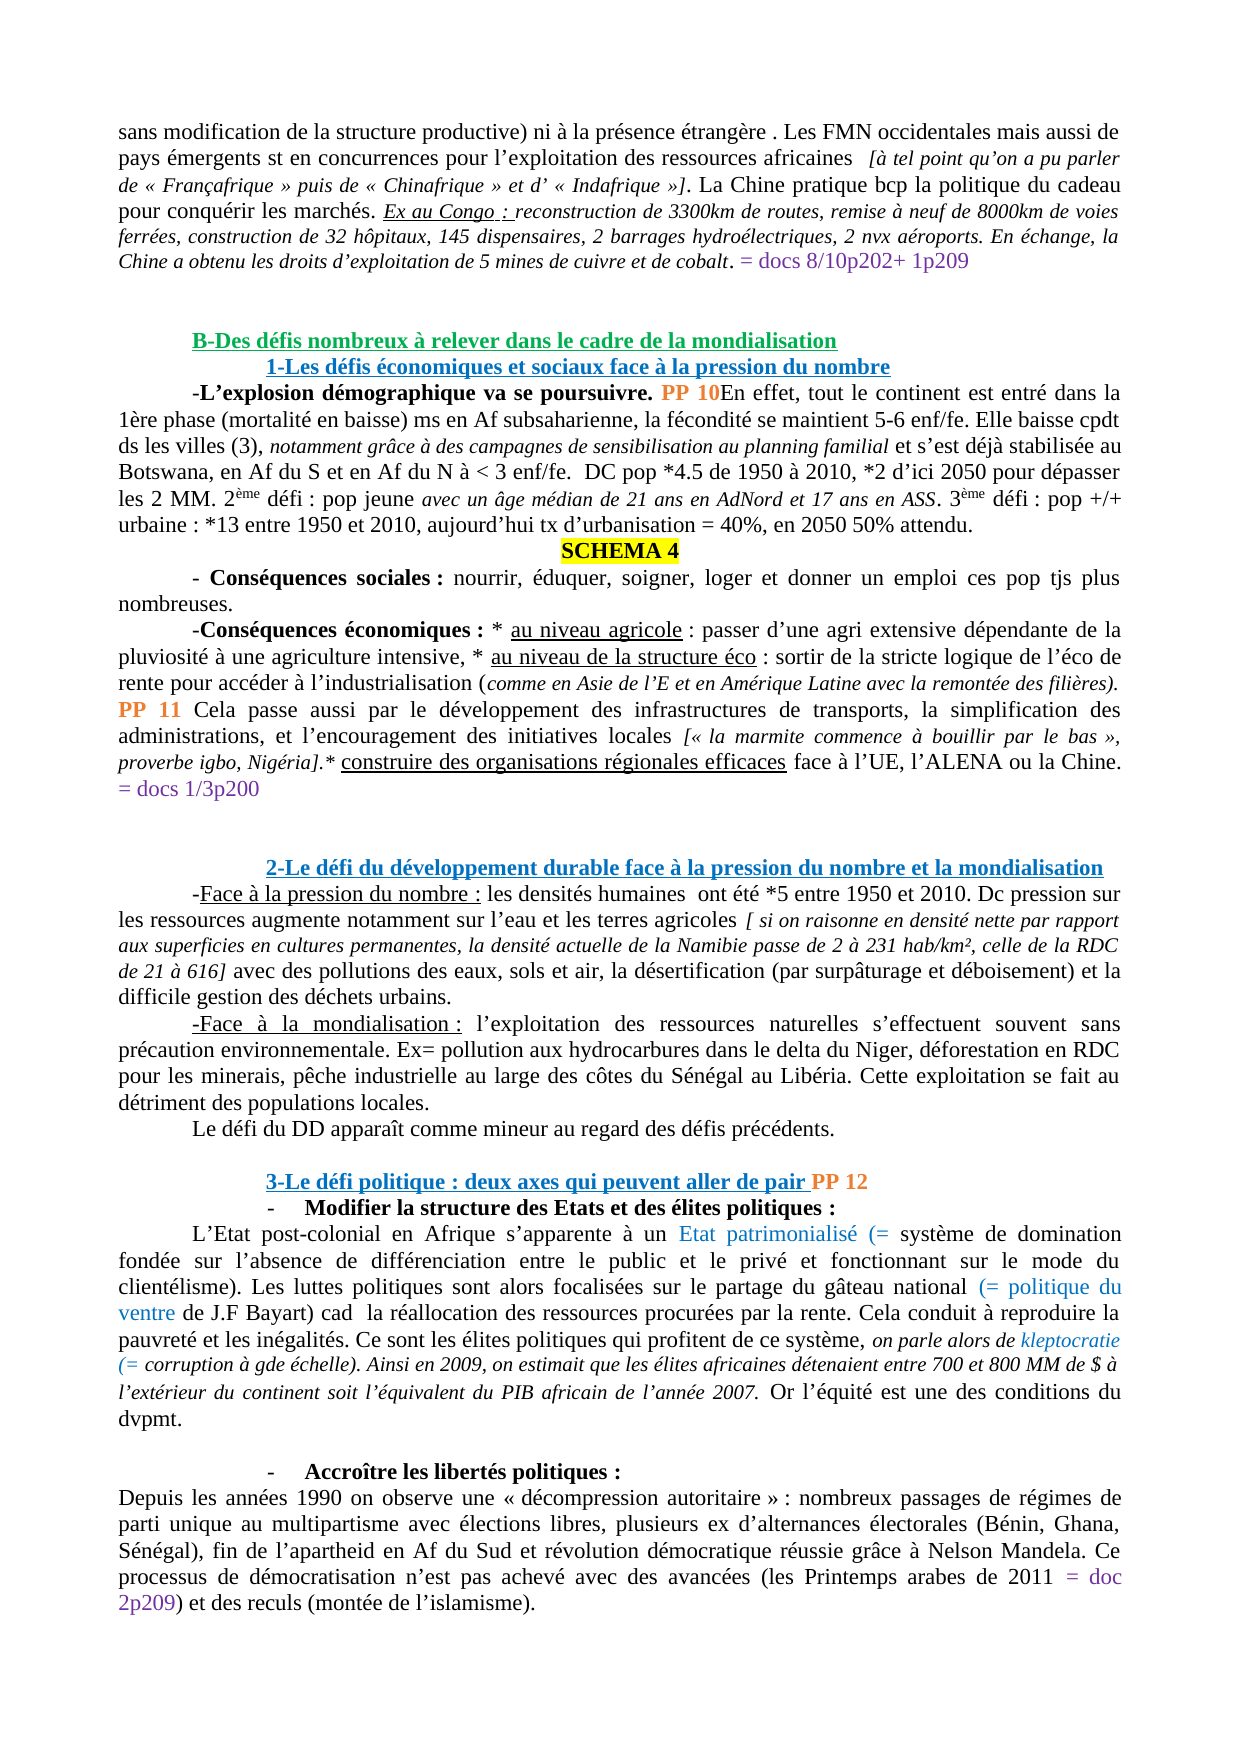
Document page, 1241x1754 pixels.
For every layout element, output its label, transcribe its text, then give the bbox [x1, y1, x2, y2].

text 2-Le défi du développement durable face à la pression du nombre et la mondialisation [192, 854, 1122, 880]
text -Face à la pression du nombre : les densités humaines ont été *5 entre 1950 et 2010. Dc pression sur les ressources augmente notamment sur l’eau et les terres agricoles [ si on raisonne en densité nette par rapport aux superficies en cultures permanentes, la densité actuelle de la Namibie passe de 2 à 231 hab/km², celle de la RDC de 21 à 616] avec des pollutions des eaux, sols et air, la désertification (par surpâturage et déboisement) et la difficile gestion des déchets urbains. [118, 880, 1122, 1009]
text -L’explosion démographique va se poursuivre. PP 10En effet, tout le continent est entré dans la 1ère phase (mortalité en baisse) ms en Af subsaharienne, la fécondité se maintient 5-6 enf/fe. Elle baisse cpdt ds les villes (3), notamment grâce à des campagnes de sensibilisation au planning familial et s’est déjà stabilisée au Botswana, en Af du S et en Af du N à < 3 enf/fe. DC pop *4.5 de 1950 à 2010, *2 d’ici 2050 pour dépasser les 2 MM. 2ème défi : pop jeune avec un âge médian de 21 ans en AdNord et 17 ans en ASS. 3ème défi : pop +/+ urbaine : *13 entre 1950 et 2010, aujourd’hui tx d’urbanisation = 40%, en 2050 50% attendu. [118, 379, 1122, 537]
text -Conséquences économiques : * au niveau agricole : passer d’une agri extensive dépendante de la pluviosité à une agriculture intensive, * au niveau de la structure éco : sortir de la stricte logique de l’éco de rente pour accéder à l’industrialisation (comme en Asie de l’E et en Amérique Latine avec la remontée des filières). PP 11 Cela passe aussi par le développement des infrastructures de transports, la simplification des administrations, et l’encouragement des initiatives locales [« la marmite commence à bouillir par le bas », proverbe igbo, Nigéria].* construire des organisations régionales efficaces face à l’UE, l’ALENA ou la Chine. = docs 1/3p200 [118, 617, 1122, 801]
text B-Des défis nombreux à relever dans le cadre de la mondialisation [118, 327, 1122, 353]
text 3-Le défi politique : deux axes qui peuvent aller de pair PP 12 [192, 1168, 1122, 1194]
text - Conséquences sociales : nourrir, éduquer, soigner, loger et donner un emploi ces pop tjs plus nombreuses. [118, 564, 1122, 617]
list Accroître les libertés politiques : [267, 1458, 1122, 1484]
text SCHEMA 4 [118, 537, 1122, 564]
text 1-Les défis économiques et sociaux face à la pression du nombre [192, 353, 1122, 379]
text L’Etat post-colonial en Afrique s’apparente à un Etat patrimonialisé (= système de domination fondée sur l’absence de différenciation entre le public et le privé et fonctionnant sur le mode du clientélisme). Les luttes politiques sont alors focalisées sur le partage du gâteau national (= politique du ventre de J.F Bayart) cad la réallocation des ressources procurées par la rente. Cela conduit à reproduire la pauvreté et les inégalités. Ce sont les élites politiques qui profitent de ce système, on parle alors de kleptocratie (= corruption à gde échelle). Ainsi en 2009, on estimait que les élites africaines détenaient entre 700 et 800 MM de $ à l’extérieur du continent soit l’équivalent du PIB africain de l’année 2007. Or l’équité est une des conditions du dvpmt. [118, 1220, 1122, 1431]
text Le défi du DD apparaît comme mineur au regard des défis précédents. [118, 1115, 1122, 1141]
text Depuis les années 1990 on observe une « décompression autoritaire » : nombreux passages de régimes de parti unique au multipartisme avec élections libres, plusieurs ex d’alternances électorales (Bénin, Ghana, Sénégal), fin de l’apartheid en Af du Sud et révolution démocratique réussie grâce à Nelson Mandela. Ce processus de démocratisation n’est pas achevé avec des avancées (les Printemps arabes de 2011 = doc 2p209) et des reculs (montée de l’islamisme). [118, 1484, 1122, 1616]
text -Face à la mondialisation : l’exploitation des ressources naturelles s’effectuent souvent sans précaution environnementale. Ex= pollution aux hydrocarbures dans le delta du Niger, déforestation en RDC pour les minerais, pêche industrielle au large des côtes du Sénégal au Libéria. Cette exploitation se fait au détriment des populations locales. [118, 1009, 1122, 1115]
text sans modification de la structure productive) ni à la présence étrangère . Les FMN occidentales mais aussi de pays émergents st en concurrences pour l’exploitation des ressources africaines [à tel point qu’on a pu parler de « Françafrique » puis de « Chinafrique » et d’ « Indafrique »]. La Chine pratique bcp la politique du cadeau pour conquérir les marchés. Ex au Congo : reconstruction de 3300km de routes, remise à neuf de 8000km de voies ferrées, construction de 32 hôpitaux, 145 dispensaires, 2 barrages hydroélectriques, 2 nvx aéroports. En échange, la Chine a obtenu les droits d’exploitation de 5 mines de cuivre et de cobalt. = docs 8/10p202+ 1p209 [118, 118, 1122, 274]
list Modifier la structure des Etats et des élites politiques : [267, 1194, 1122, 1220]
